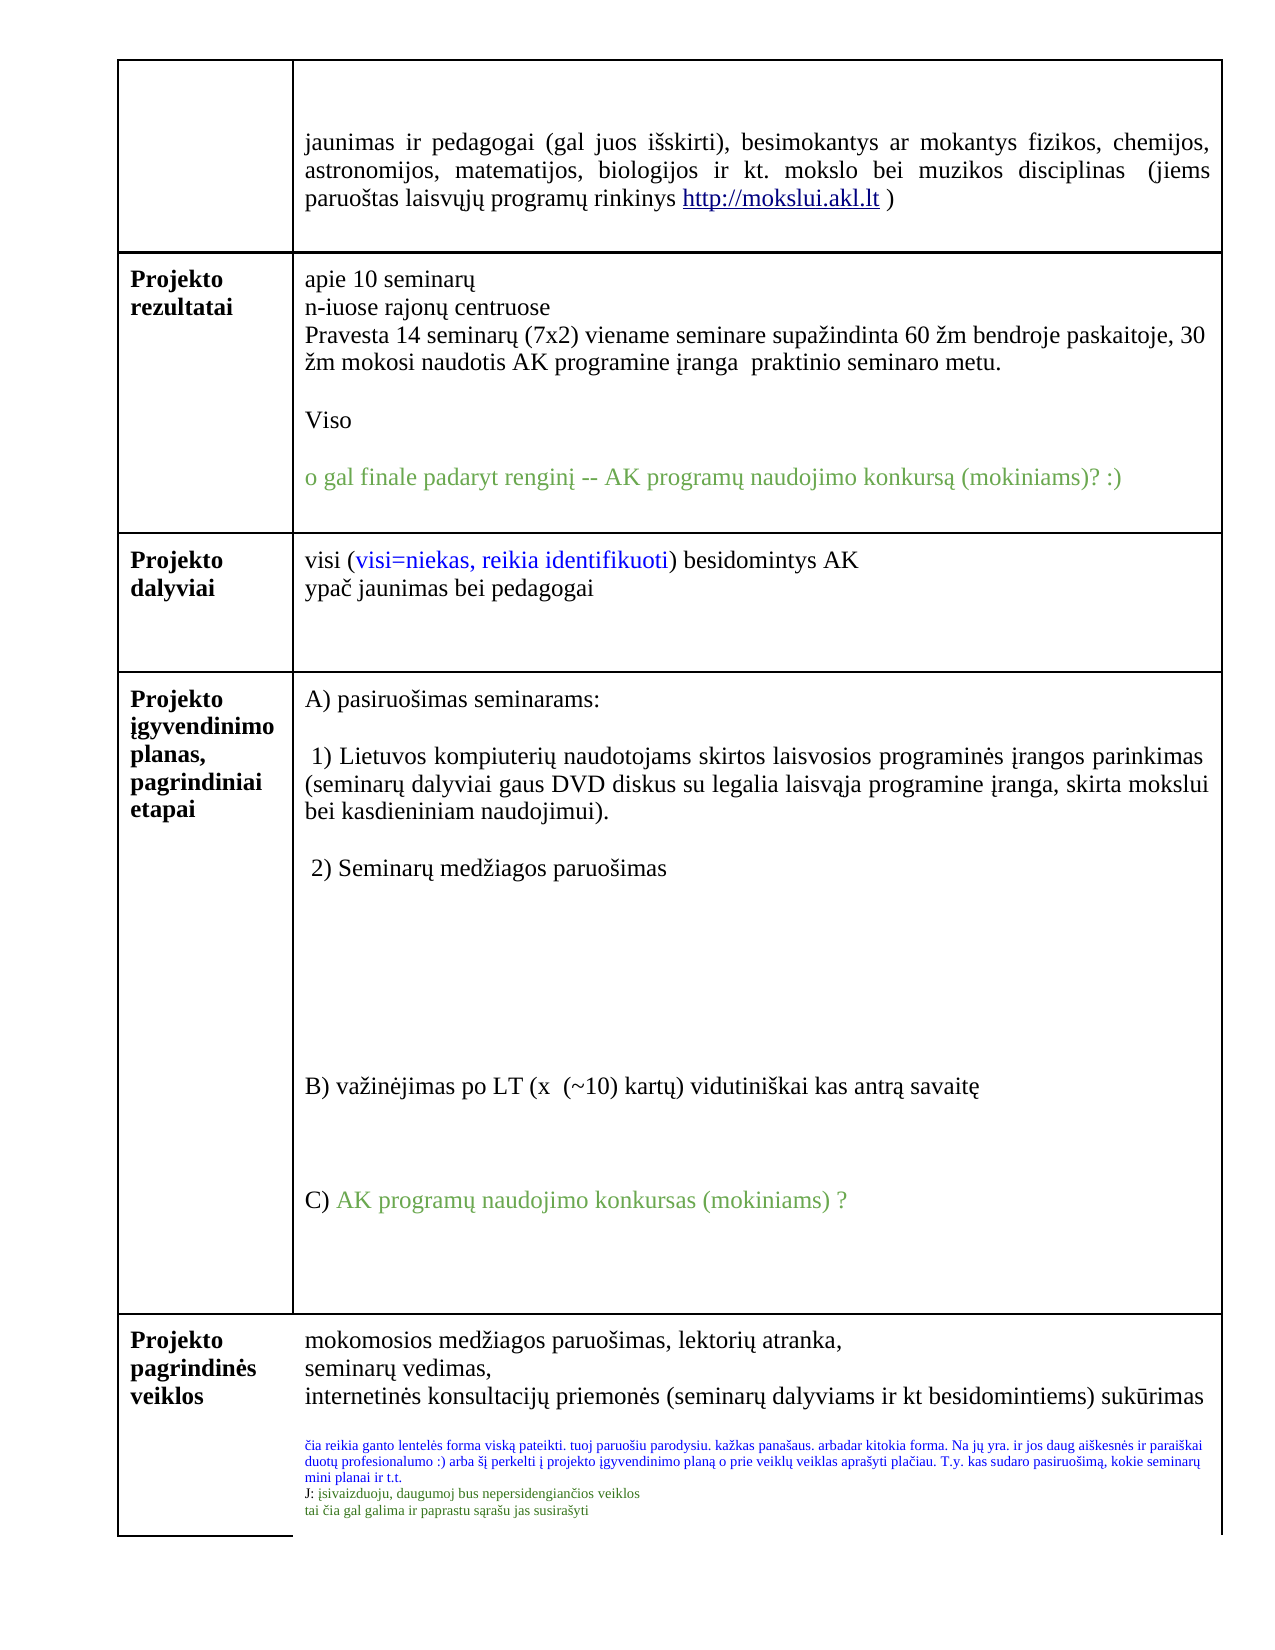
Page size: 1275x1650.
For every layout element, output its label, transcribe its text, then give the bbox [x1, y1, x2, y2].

table_cell Projekto dalyviai [119, 534, 292, 671]
table_cell visi (visi=niekas, reikia identifikuoti) besidomintys AK ypač jaunimas bei pedagogai [294, 534, 1221, 671]
table_cell Projekto įgyvendinimo planas, pagrindiniai etapai [119, 673, 292, 1312]
table_cell apie 10 seminarų n-iuose rajonų centruose Pravesta 14 seminarų (7x2) viename seminare supažindinta 60 žm bendroje paskaitoje, 30 žm mokosi naudotis AK programine įranga praktinio seminaro metu. Viso o gal finale padaryt renginį -- AK programų naudojimo konkursą (mokiniams)? :) [294, 254, 1221, 532]
table_header mokomosios medžiagos paruošimas, lektorių atranka, seminarų vedimas, internetinės konsultacijų priemonės (seminarų dalyviams ir kt besidomintiems) sukūrimas čia reikia ganto lentelės forma viską pateikti. tuoj paruošiu parodysiu. kažkas panašaus. arbadar kitokia forma. Na jų yra. ir jos daug aiškesnės ir paraiškai duotų profesionalumo :) arba šį perkelti į projekto įgyvendinimo planą o prie veiklų veiklas aprašyti plačiau. T.y. kas sudaro pasiruošimą, kokie seminarų mini planai ir t.t. J: įsivaizduoju, daugumoj bus nepersidengiančios veiklos tai čia gal galima ir paprastu sąrašu jas susirašyti [293, 1315, 1221, 1535]
table_cell Projekto rezultatai [119, 254, 292, 532]
table_cell jaunimas ir pedagogai (gal juos išskirti), besimokantys ar mokantys fizikos, chemijos, astronomijos, matematijos, biologijos ir kt. mokslo bei muzikos disciplinas (jiems paruoštas laisvųjų programų rinkinys http://mokslui.akl.lt ) [294, 61, 1221, 251]
table_cell A) pasiruošimas seminarams: 1) Lietuvos kompiuterių naudotojams skirtos laisvosios programinės įrangos parinkimas (seminarų dalyviai gaus DVD diskus su legalia laisvąja programine įranga, skirta mokslui bei kasdieniniam naudojimui). 2) Seminarų medžiagos paruošimas 3) Nežinau ar šito reikia: lektorių parinkimas (gal mes jau turime būti parinkę lektorius pateikdami šį projektą?) J: bet realybė, kad nelabai turim..., gal rašyt "atrinkimas", kas reikštų, kad lektorių tai yra, bet juos atsijosim :) B) važinėjimas po LT (x (~10) kartų) vidutiniškai kas antrą savaitę C) AK programų naudojimo konkursas (mokiniams) ? [294, 673, 1221, 1312]
table_cell Projekto pagrindinės veiklos [119, 1315, 293, 1535]
table_cell [119, 61, 292, 251]
